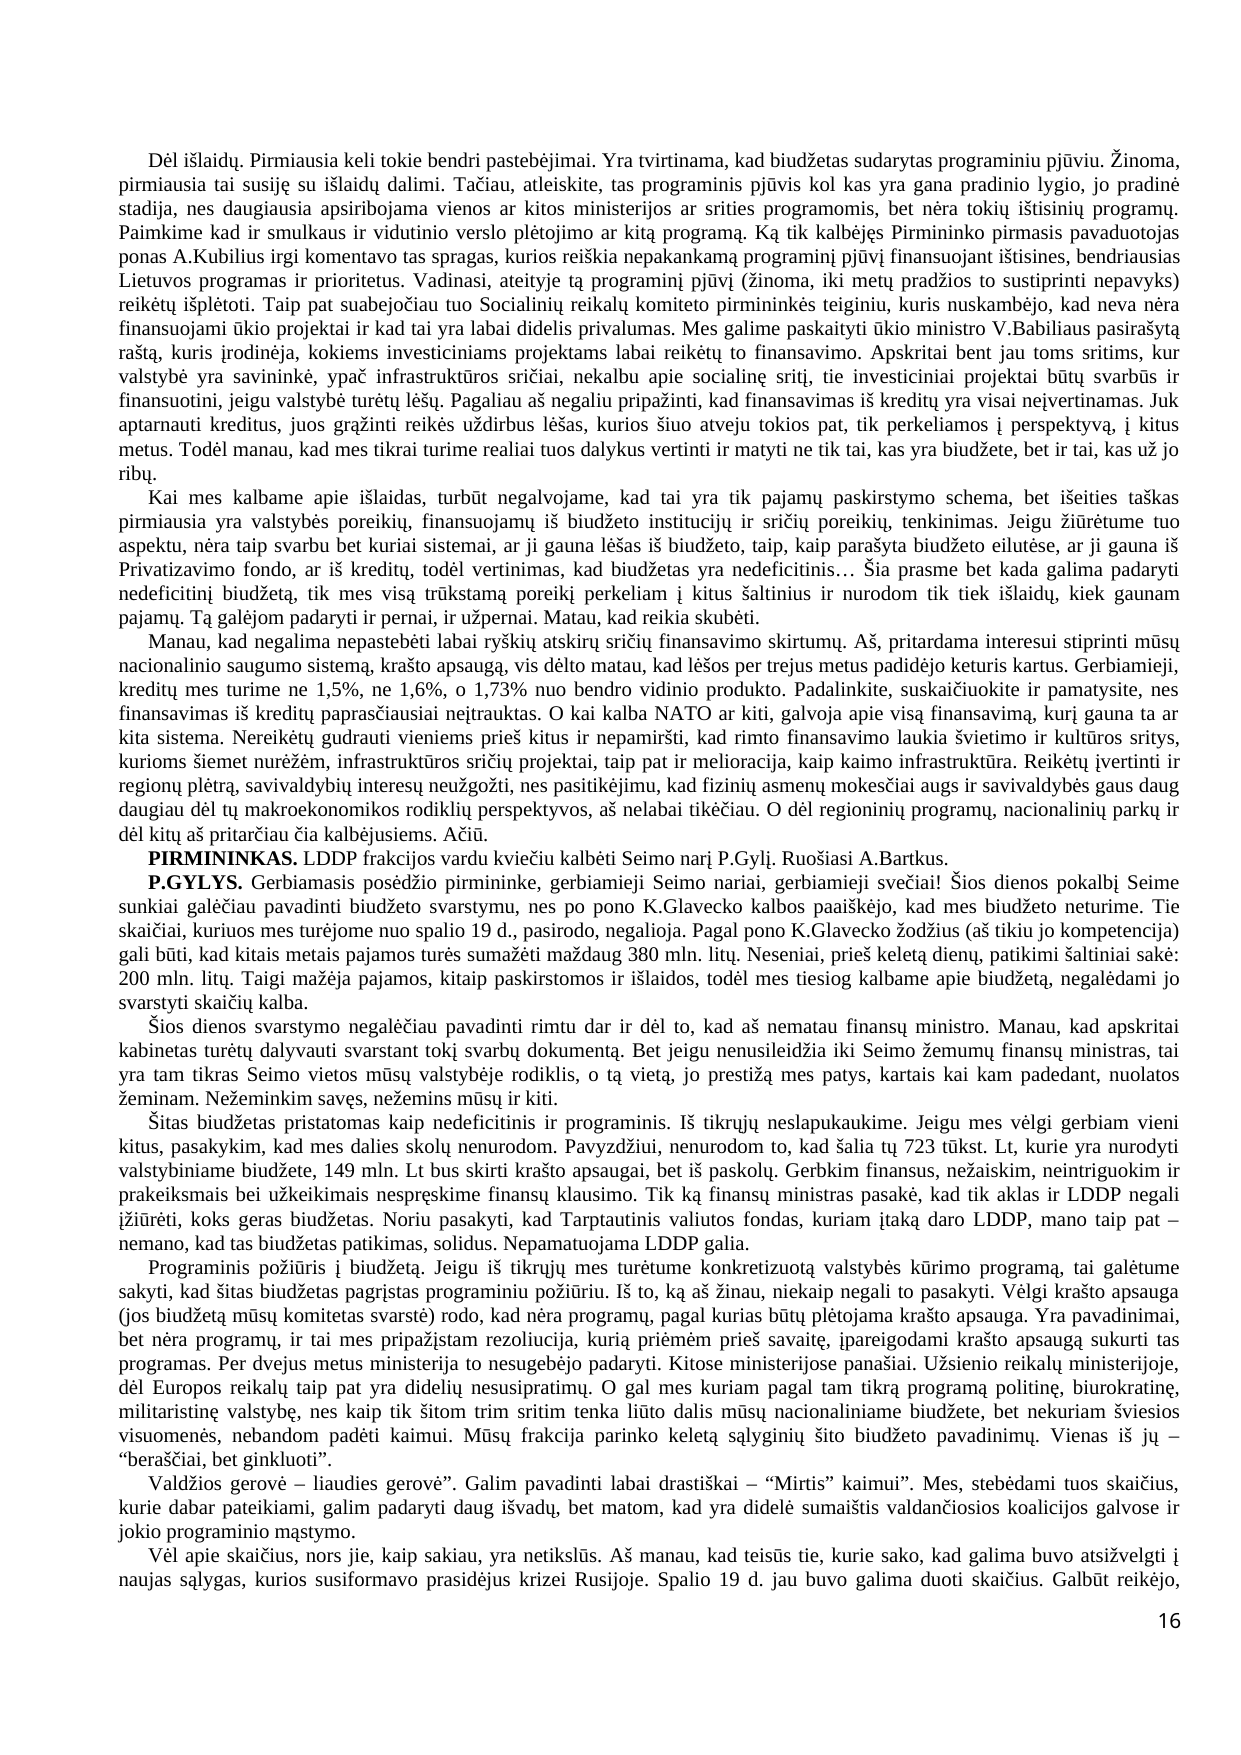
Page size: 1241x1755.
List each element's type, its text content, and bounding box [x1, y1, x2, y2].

text Šitas biudžetas pristatomas kaip nedeficitinis ir programinis. Iš tikrųjų neslapukaukime. Jeigu mes vėlgi gerbiam vieni kitus, pasakykim, kad mes dalies skolų nenurodom. Pavyzdžiui, nenurodom to, kad šalia tų 723 tūkst. Lt, kurie yra nurodyti valstybiniame biudžete, 149 mln. Lt bus skirti krašto apsaugai, bet iš paskolų. Gerbkim finansus, nežaiskim, neintriguokim ir prakeiksmais bei užkeikimais nespręskime finansų klausimo. Tik ką finansų ministras pasakė, kad tik aklas ir LDDP negali įžiūrėti, koks geras biudžetas. Noriu pasakyti, kad Tarptautinis valiutos fondas, kuriam įtaką daro LDDP, mano taip pat – nemano, kad tas biudžetas patikimas, solidus. Nepamatuojama LDDP galia. [118, 1110, 1181, 1254]
text Programinis požiūris į biudžetą. Jeigu iš tikrųjų mes turėtume konkretizuotą valstybės kūrimo programą, tai galėtume sakyti, kad šitas biudžetas pagrįstas programiniu požiūriu. Iš to, ką aš žinau, niekaip negali to pasakyti. Vėlgi krašto apsauga (jos biudžetą mūsų komitetas svarstė) rodo, kad nėra programų, pagal kurias būtų plėtojama krašto apsauga. Yra pavadinimai, bet nėra programų, ir tai mes pripažįstam rezoliucija, kurią priėmėm prieš savaitę, įpareigodami krašto apsaugą sukurti tas programas. Per dvejus metus ministerija to nesugebėjo padaryti. Kitose ministerijose panašiai. Užsienio reikalų ministerijoje, dėl Europos reikalų taip pat yra didelių nesusipratimų. O gal mes kuriam pagal tam tikrą programą politinę, biurokratinę, militaristinę valstybę, nes kaip tik šitom trim sritim tenka liūto dalis mūsų nacionaliniame biudžete, bet nekuriam šviesios visuomenės, nebandom padėti kaimui. Mūsų frakcija parinko keletą sąlyginių šito biudžeto pavadinimų. Vienas iš jų – “beraščiai, bet ginkluoti”. [118, 1254, 1181, 1471]
text P.GYLYS. Gerbiamasis posėdžio pirmininke, gerbiamieji Seimo nariai, gerbiamieji svečiai! Šios dienos pokalbį Seime sunkiai galėčiau pavadinti biudžeto svarstymu, nes po pono K.Glavecko kalbos paaiškėjo, kad mes biudžeto neturime. Tie skaičiai, kuriuos mes turėjome nuo spalio 19 d., pasirodo, negalioja. Pagal pono K.Glavecko žodžius (aš tikiu jo kompetencija) gali būti, kad kitais metais pajamos turės sumažėti maždaug 380 mln. litų. Neseniai, prieš keletą dienų, patikimi šaltiniai sakė: 200 mln. litų. Taigi mažėja pajamos, kitaip paskirstomos ir išlaidos, todėl mes tiesiog kalbame apie biudžetą, negalėdami jo svarstyti skaičių kalba. [118, 869, 1181, 1014]
text Valdžios gerovė – liaudies gerovė”. Galim pavadinti labai drastiškai – “Mirtis” kaimui”. Mes, stebėdami tuos skaičius, kurie dabar pateikiami, galim padaryti daug išvadų, bet matom, kad yra didelė sumaištis valdančiosios koalicijos galvose ir jokio programinio mąstymo. [118, 1471, 1181, 1543]
text Vėl apie skaičius, nors jie, kaip sakiau, yra netikslūs. Aš manau, kad teisūs tie, kurie sako, kad galima buvo atsižvelgti į naujas sąlygas, kurios susiformavo prasidėjus krizei Rusijoje. Spalio 19 d. jau buvo galima duoti skaičius. Galbūt reikėjo, [118, 1543, 1181, 1591]
text Dėl išlaidų. Pirmiausia keli tokie bendri pastebėjimai. Yra tvirtinama, kad biudžetas sudarytas programiniu pjūviu. Žinoma, pirmiausia tai susiję su išlaidų dalimi. Tačiau, atleiskite, tas programinis pjūvis kol kas yra gana pradinio lygio, jo pradinė stadija, nes daugiausia apsiribojama vienos ar kitos ministerijos ar srities programomis, bet nėra tokių ištisinių programų. Paimkime kad ir smulkaus ir vidutinio verslo plėtojimo ar kitą programą. Ką tik kalbėjęs Pirmininko pirmasis pavaduotojas ponas A.Kubilius irgi komentavo tas spragas, kurios reiškia nepakankamą programinį pjūvį finansuojant ištisines, bendriausias Lietuvos programas ir prioritetus. Vadinasi, ateityje tą programinį pjūvį (žinoma, iki metų pradžios to sustiprinti nepavyks) reikėtų išplėtoti. Taip pat suabejočiau tuo Socialinių reikalų komiteto pirmininkės teiginiu, kuris nuskambėjo, kad neva nėra finansuojami ūkio projektai ir kad tai yra labai didelis privalumas. Mes galime paskaityti ūkio ministro V.Babiliaus pasirašytą raštą, kuris įrodinėja, kokiems investiciniams projektams labai reikėtų to finansavimo. Apskritai bent jau toms sritims, kur valstybė yra savininkė, ypač infrastruktūros sričiai, nekalbu apie socialinę sritį, tie investiciniai projektai būtų svarbūs ir finansuotini, jeigu valstybė turėtų lėšų. Pagaliau aš negaliu pripažinti, kad finansavimas iš kreditų yra visai neįvertinamas. Juk aptarnauti kreditus, juos grąžinti reikės uždirbus lėšas, kurios šiuo atveju tokios pat, tik perkeliamos į perspektyvą, į kitus metus. Todėl manau, kad mes tikrai turime realiai tuos dalykus vertinti ir matyti ne tik tai, kas yra biudžete, bet ir tai, kas už jo ribų. [118, 148, 1181, 484]
text Kai mes kalbame apie išlaidas, turbūt negalvojame, kad tai yra tik pajamų paskirstymo schema, bet išeities taškas pirmiausia yra valstybės poreikių, finansuojamų iš biudžeto institucijų ir sričių poreikių, tenkinimas. Jeigu žiūrėtume tuo aspektu, nėra taip svarbu bet kuriai sistemai, ar ji gauna lėšas iš biudžeto, taip, kaip parašyta biudžeto eilutėse, ar ji gauna iš Privatizavimo fondo, ar iš kreditų, todėl vertinimas, kad biudžetas yra nedeficitinis… Šia prasme bet kada galima padaryti nedeficitinį biudžetą, tik mes visą trūkstamą poreikį perkeliam į kitus šaltinius ir nurodom tik tiek išlaidų, kiek gaunam pajamų. Tą galėjom padaryti ir pernai, ir užpernai. Matau, kad reikia skubėti. [118, 484, 1181, 629]
text PIRMININKAS. LDDP frakcijos vardu kviečiu kalbėti Seimo narį P.Gylį. Ruošiasi A.Bartkus. [118, 846, 1181, 869]
text Manau, kad negalima nepastebėti labai ryškių atskirų sričių finansavimo skirtumų. Aš, pritardama interesui stiprinti mūsų nacionalinio saugumo sistemą, krašto apsaugą, vis dėlto matau, kad lėšos per trejus metus padidėjo keturis kartus. Gerbiamieji, kreditų mes turime ne 1,5%, ne 1,6%, o 1,73% nuo bendro vidinio produkto. Padalinkite, suskaičiuokite ir pamatysite, nes finansavimas iš kreditų paprasčiausiai neįtrauktas. O kai kalba NATO ar kiti, galvoja apie visą finansavimą, kurį gauna ta ar kita sistema. Nereikėtų gudrauti vieniems prieš kitus ir nepamiršti, kad rimto finansavimo laukia švietimo ir kultūros sritys, kurioms šiemet nurėžėm, infrastruktūros sričių projektai, taip pat ir melioracija, kaip kaimo infrastruktūra. Reikėtų įvertinti ir regionų plėtrą, savivaldybių interesų neužgožti, nes pasitikėjimu, kad fizinių asmenų mokesčiai augs ir savivaldybės gaus daug daugiau dėl tų makroekonomikos rodiklių perspektyvos, aš nelabai tikėčiau. O dėl regioninių programų, nacionalinių parkų ir dėl kitų aš pritarčiau čia kalbėjusiems. Ačiū. [118, 629, 1181, 846]
text Šios dienos svarstymo negalėčiau pavadinti rimtu dar ir dėl to, kad aš nematau finansų ministro. Manau, kad apskritai kabinetas turėtų dalyvauti svarstant tokį svarbų dokumentą. Bet jeigu nenusileidžia iki Seimo žemumų finansų ministras, tai yra tam tikras Seimo vietos mūsų valstybėje rodiklis, o tą vietą, jo prestižą mes patys, kartais kai kam padedant, nuolatos žeminam. Nežeminkim savęs, nežemins mūsų ir kiti. [118, 1014, 1181, 1110]
